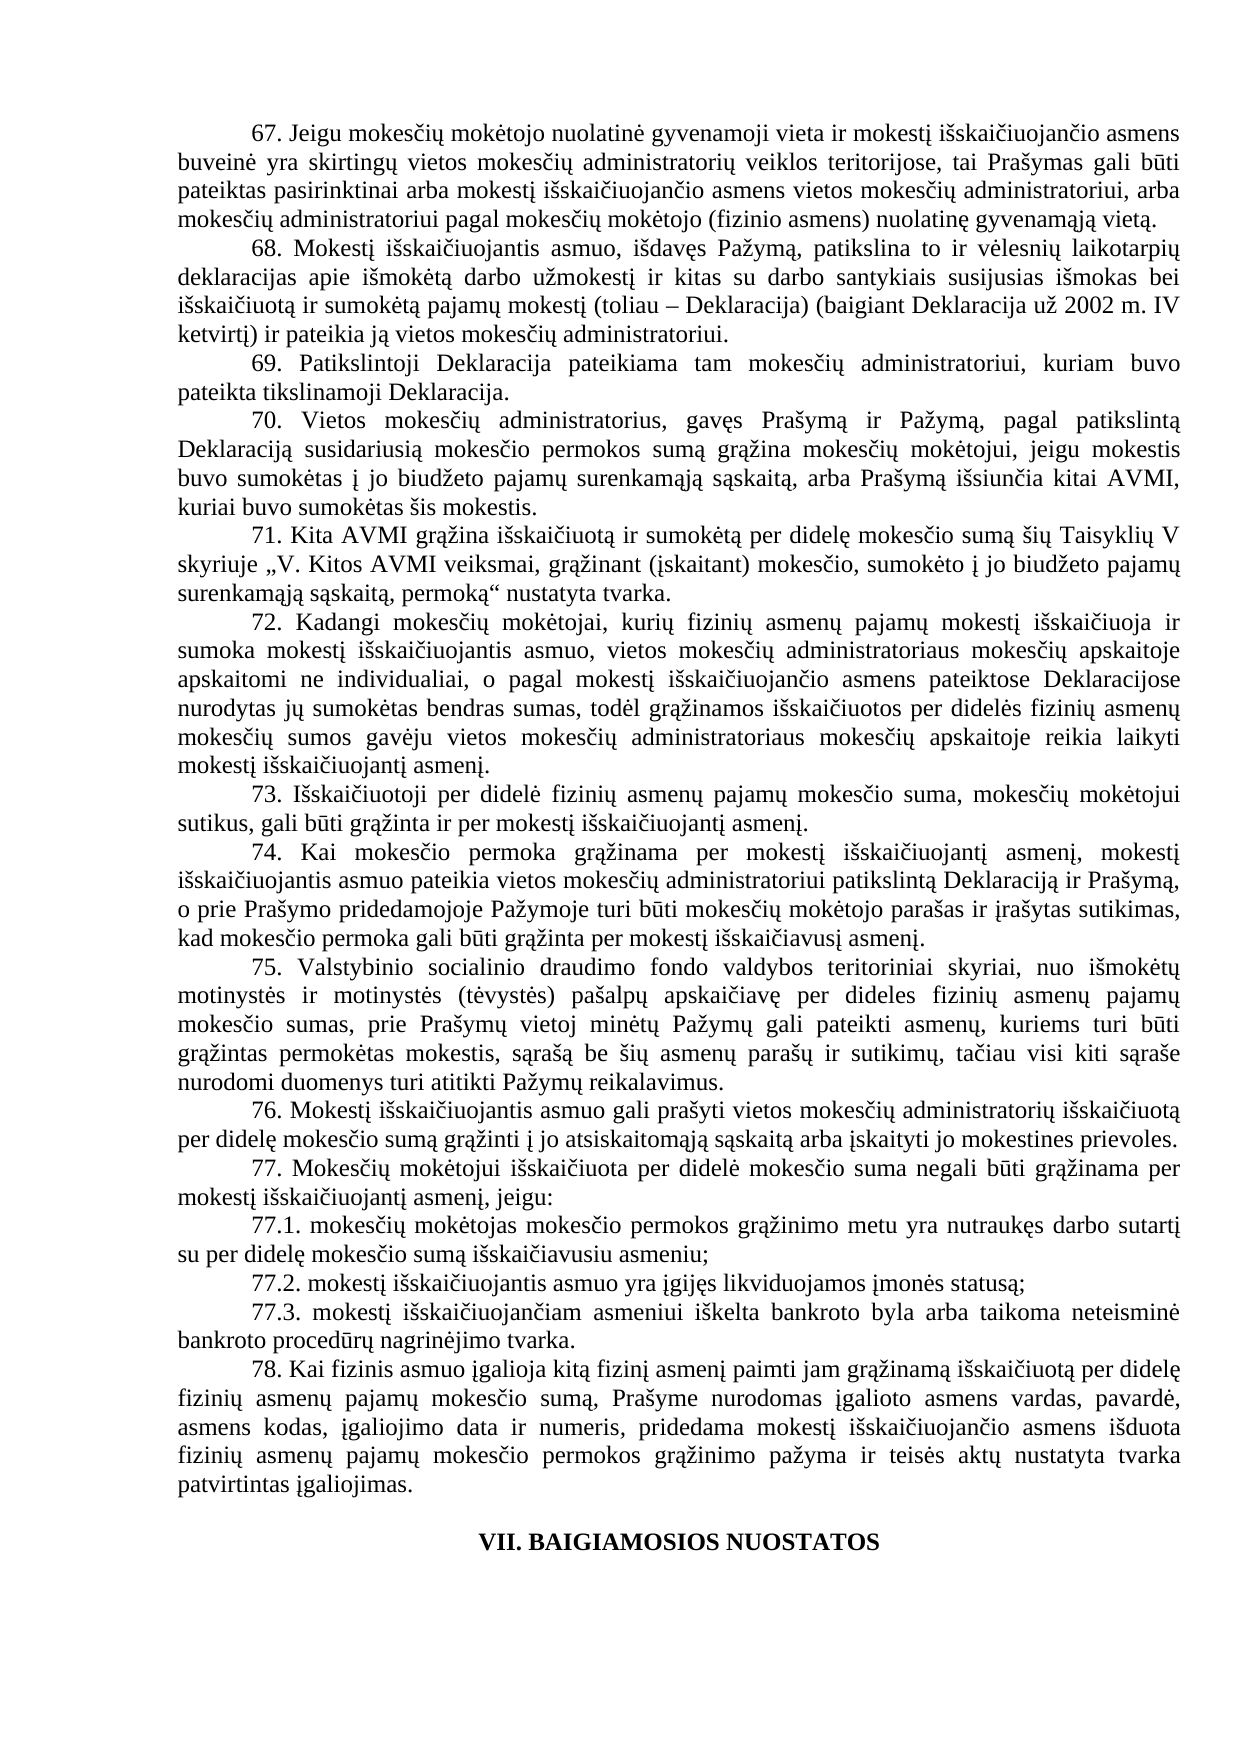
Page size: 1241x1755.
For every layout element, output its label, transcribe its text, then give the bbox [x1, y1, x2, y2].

text 77. Mokesčių mokėtojui išskaičiuota per didelė mokesčio suma negali būti grąžinama per mokestį išskaičiuojantį asmenį, jeigu: [177, 1153, 1181, 1211]
text 76. Mokestį išskaičiuojantis asmuo gali prašyti vietos mokesčių administratorių išskaičiuotą per didelę mokesčio sumą grąžinti į jo atsiskaitomąją sąskaitą arba įskaityti jo mokestines prievoles. [177, 1096, 1181, 1153]
text 69. Patikslintoji Deklaracija pateikiama tam mokesčių administratoriui, kuriam buvo pateikta tikslinamoji Deklaracija. [177, 348, 1181, 406]
text 73. Išskaičiuotoji per didelė fizinių asmenų pajamų mokesčio suma, mokesčių mokėtojui sutikus, gali būti grąžinta ir per mokestį išskaičiuojantį asmenį. [177, 779, 1181, 837]
text 67. Jeigu mokesčių mokėtojo nuolatinė gyvenamoji vieta ir mokestį išskaičiuojančio asmens buveinė yra skirtingų vietos mokesčių administratorių veiklos teritorijose, tai Prašymas gali būti pateiktas pasirinktinai arba mokestį išskaičiuojančio asmens vietos mokesčių administratoriui, arba mokesčių administratoriui pagal mokesčių mokėtojo (fizinio asmens) nuolatinę gyvenamąją vietą. [177, 118, 1181, 233]
text 77.3. mokestį išskaičiuojančiam asmeniui iškelta bankroto byla arba taikoma neteisminė bankroto procedūrų nagrinėjimo tvarka. [177, 1297, 1181, 1354]
text 77.1. mokesčių mokėtojas mokesčio permokos grąžinimo metu yra nutraukęs darbo sutartį su per didelę mokesčio sumą išskaičiavusiu asmeniu; [177, 1211, 1181, 1268]
text 71. Kita AVMI grąžina išskaičiuotą ir sumokėtą per didelę mokesčio sumą šių Taisyklių V skyriuje „V. Kitos AVMI veiksmai, grąžinant (įskaitant) mokesčio, sumokėto į jo biudžeto pajamų surenkamąją sąskaitą, permoką“ nustatyta tvarka. [177, 521, 1181, 607]
text 70. Vietos mokesčių administratorius, gavęs Prašymą ir Pažymą, pagal patikslintą Deklaraciją susidariusią mokesčio permokos sumą grąžina mokesčių mokėtojui, jeigu mokestis buvo sumokėtas į jo biudžeto pajamų surenkamąją sąskaitą, arba Prašymą išsiunčia kitai AVMI, kuriai buvo sumokėtas šis mokestis. [177, 406, 1181, 521]
text 78. Kai fizinis asmuo įgalioja kitą fizinį asmenį paimti jam grąžinamą išskaičiuotą per didelę fizinių asmenų pajamų mokesčio sumą, Prašyme nurodomas įgalioto asmens vardas, pavardė, asmens kodas, įgaliojimo data ir numeris, pridedama mokestį išskaičiuojančio asmens išduota fizinių asmenų pajamų mokesčio permokos grąžinimo pažyma ir teisės aktų nustatyta tvarka patvirtintas įgaliojimas. [177, 1354, 1181, 1498]
text 75. Valstybinio socialinio draudimo fondo valdybos teritoriniai skyriai, nuo išmokėtų motinystės ir motinystės (tėvystės) pašalpų apskaičiavę per dideles fizinių asmenų pajamų mokesčio sumas, prie Prašymų vietoj minėtų Pažymų gali pateikti asmenų, kuriems turi būti grąžintas permokėtas mokestis, sąrašą be šių asmenų parašų ir sutikimų, tačiau visi kiti sąraše nurodomi duomenys turi atitikti Pažymų reikalavimus. [177, 952, 1181, 1096]
text 74. Kai mokesčio permoka grąžinama per mokestį išskaičiuojantį asmenį, mokestį išskaičiuojantis asmuo pateikia vietos mokesčių administratoriui patikslintą Deklaraciją ir Prašymą, o prie Prašymo pridedamojoje Pažymoje turi būti mokesčių mokėtojo parašas ir įrašytas sutikimas, kad mokesčio permoka gali būti grąžinta per mokestį išskaičiavusį asmenį. [177, 837, 1181, 952]
text 77.2. mokestį išskaičiuojantis asmuo yra įgijęs likviduojamos įmonės statusą; [177, 1268, 1181, 1297]
text 68. Mokestį išskaičiuojantis asmuo, išdavęs Pažymą, patikslina to ir vėlesnių laikotarpių deklaracijas apie išmokėtą darbo užmokestį ir kitas su darbo santykiais susijusias išmokas bei išskaičiuotą ir sumokėtą pajamų mokestį (toliau – Deklaracija) (baigiant Deklaracija už 2002 m. IV ketvirtį) ir pateikia ją vietos mokesčių administratoriui. [177, 233, 1181, 348]
text VII. BAIGIAMOSIOS NUOSTATOS [177, 1527, 1181, 1556]
text 72. Kadangi mokesčių mokėtojai, kurių fizinių asmenų pajamų mokestį išskaičiuoja ir sumoka mokestį išskaičiuojantis asmuo, vietos mokesčių administratoriaus mokesčių apskaitoje apskaitomi ne individualiai, o pagal mokestį išskaičiuojančio asmens pateiktose Deklaracijose nurodytas jų sumokėtas bendras sumas, todėl grąžinamos išskaičiuotos per didelės fizinių asmenų mokesčių sumos gavėju vietos mokesčių administratoriaus mokesčių apskaitoje reikia laikyti mokestį išskaičiuojantį asmenį. [177, 607, 1181, 779]
